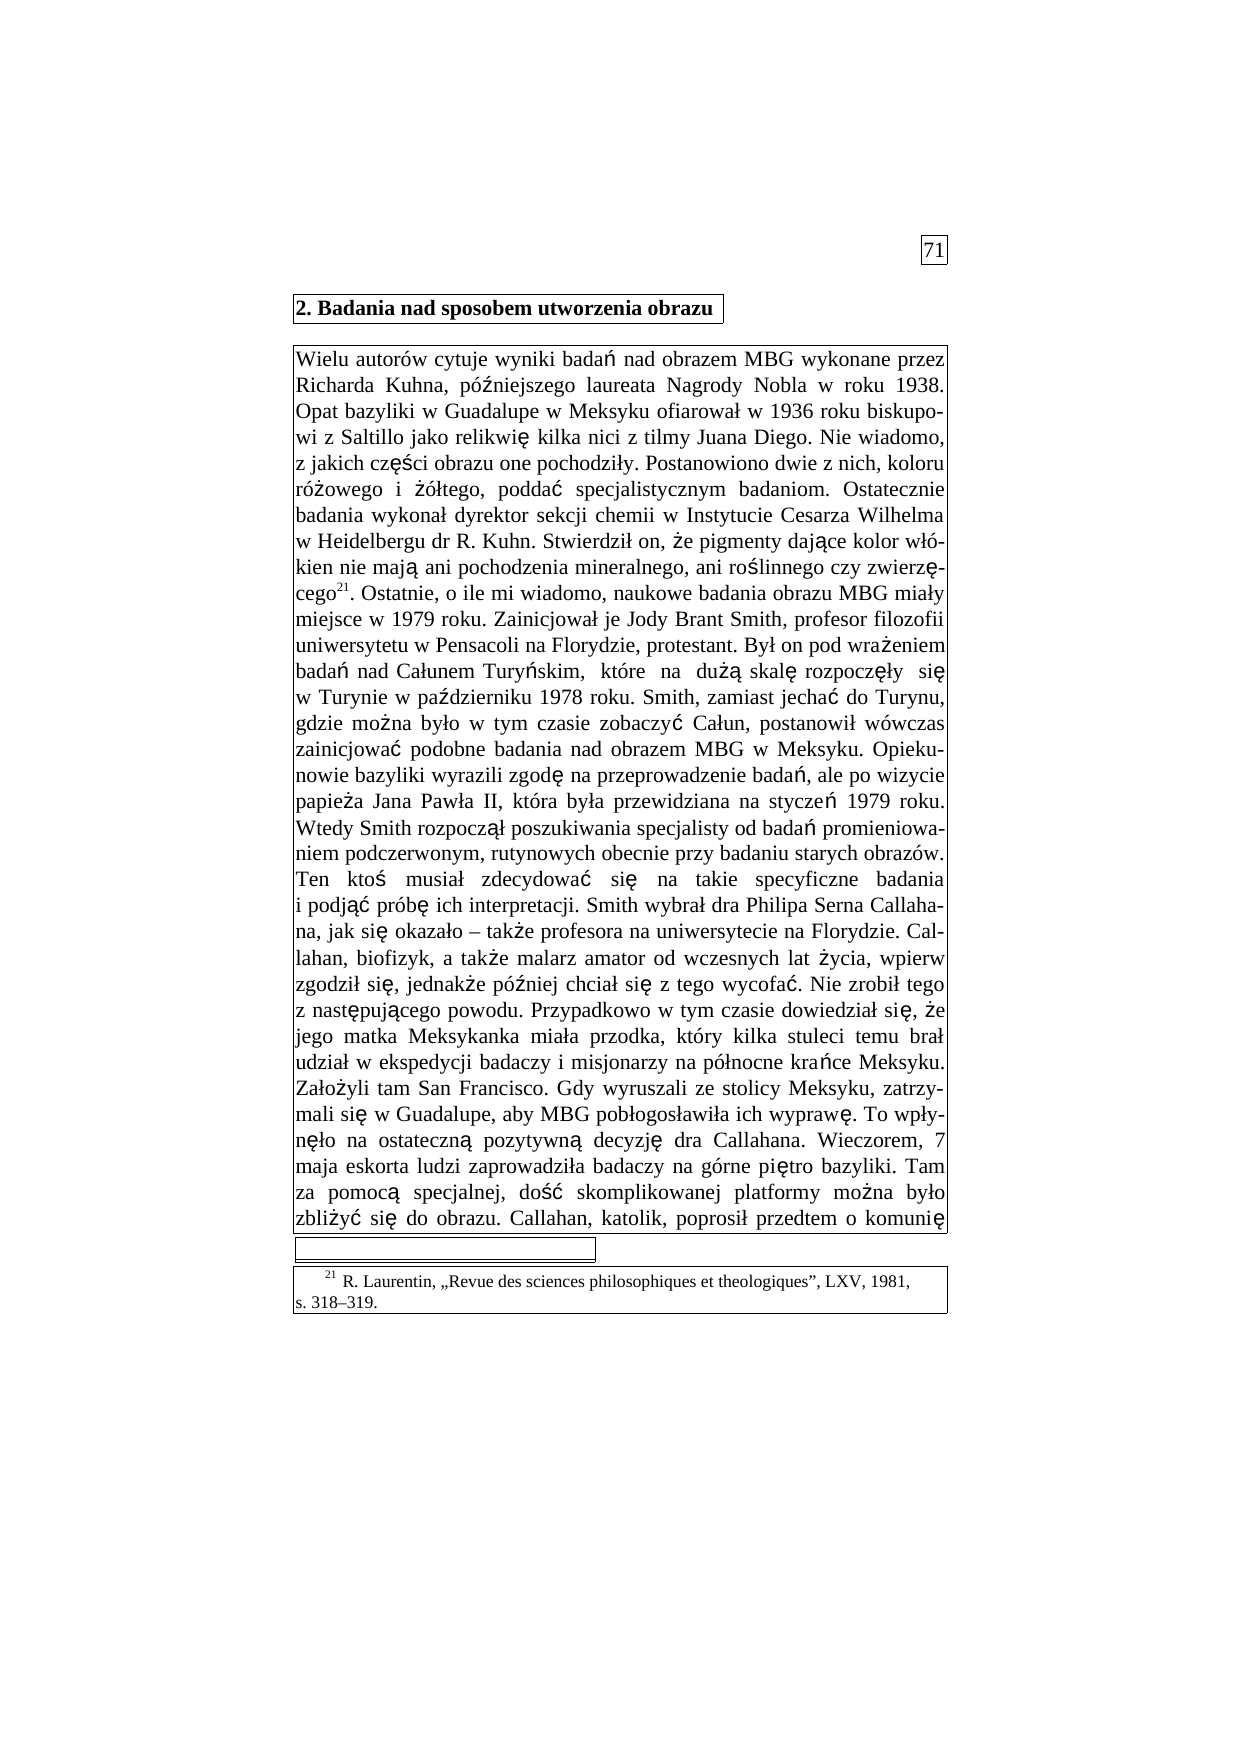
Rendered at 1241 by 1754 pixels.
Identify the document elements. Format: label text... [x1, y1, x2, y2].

text 21 R. Laurentin, „Revue des sciences philosophiques et theologiques”, LXV, 1981, s. 318–319. [295, 1268, 922, 1312]
text Wielu autorów cytuje wyniki badań nad obrazem MBG wykonane przez Richarda Kuhna, późniejszego laureata Nagrody Nobla w roku 1938. Opat bazyliki w Guadalupe w Meksyku ofiarował w 1936 roku biskupo- wi z Saltillo jako relikwię kilka nici z tilmy Juana Diego. Nie wiadomo, z jakich części obrazu one pochodziły. Postanowiono dwie z nich, koloru różowego i żółtego, poddać specjalistycznym badaniom. Ostatecznie badania wykonał dyrektor sekcji chemii w Instytucie Cesarza Wilhelma w Heidelbergu dr R. Kuhn. Stwierdził on, że pigmenty dające kolor włó- kien nie mają ani pochodzenia mineralnego, ani roślinnego czy zwierzę- cego21. Ostatnie, o ile mi wiadomo, naukowe badania obrazu MBG miały miejsce w 1979 roku. Zainicjował je Jody Brant Smith, profesor filozofii uniwersytetu w Pensacoli na Florydzie, protestant. Był on pod wrażeniem badań nad Całunem Turyńskim, które na dużą skalę rozpoczęły się w Turynie w październiku 1978 roku. Smith, zamiast jechać do Turynu, gdzie można było w tym czasie zobaczyć Całun, postanowił wówczas zainicjować podobne badania nad obrazem MBG w Meksyku. Opieku- nowie bazyliki wyrazili zgodę na przeprowadzenie badań, ale po wizycie papieża Jana Pawła II, która była przewidziana na styczeń 1979 roku. Wtedy Smith rozpoczął poszukiwania specjalisty od badań promieniowa- niem podczerwonym, rutynowych obecnie przy badaniu starych obrazów. Ten ktoś musiał zdecydować się na takie specyficzne badania i podjąć próbę ich interpretacji. Smith wybrał dra Philipa Serna Callaha- na, jak się okazało – także profesora na uniwersytecie na Florydzie. Cal- lahan, biofizyk, a także malarz amator od wczesnych lat życia, wpierw zgodził się, jednakże później chciał się z tego wycofać. Nie zrobił tego z następującego powodu. Przypadkowo w tym czasie dowiedział się, że jego matka Meksykanka miała przodka, który kilka stuleci temu brał udział w ekspedycji badaczy i misjonarzy na północne krańce Meksyku. Założyli tam San Francisco. Gdy wyruszali ze stolicy Meksyku, zatrzy- mali się w Guadalupe, aby MBG pobłogosławiła ich wyprawę. To wpły- nęło na ostateczną pozytywną decyzję dra Callahana. Wieczorem, 7 maja eskorta ludzi zaprowadziła badaczy na górne piętro bazyliki. Tam za pomocą specjalnej, dość skomplikowanej platformy można było zbliżyć się do obrazu. Callahan, katolik, poprosił przedtem o komunię św. Dwu- [295, 346, 945, 1233]
text 71 [923, 237, 947, 262]
text 2. Badania nad sposobem utworzenia obrazu [295, 295, 723, 321]
